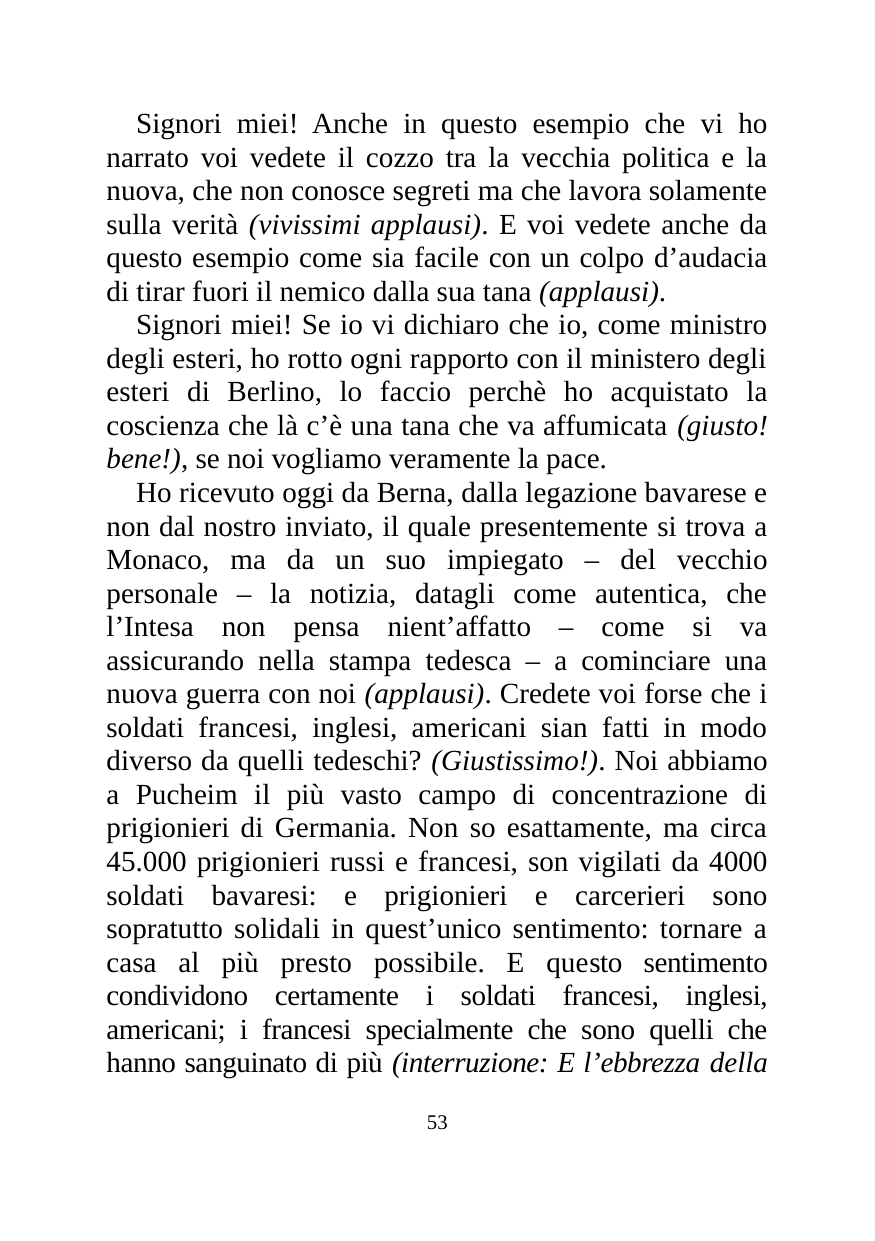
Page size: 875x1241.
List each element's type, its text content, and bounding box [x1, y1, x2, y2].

text Signori miei! Anche in questo esempio che vi ho narrato voi vedete il cozzo tra la vecchia politica e la nuova, che non conosce segreti ma che lavora solamente sulla verità (vivissimi applausi). E voi vedete anche da questo esempio come sia facile con un colpo d’audacia di tirar fuori il nemico dalla sua tana (applausi). [106, 106, 768, 307]
text Ho ricevuto oggi da Berna, dalla legazione bavarese e non dal nostro inviato, il quale presentemente si trova a Monaco, ma da un suo impiegato – del vecchio personale – la notizia, datagli come autentica, che l’Intesa non pensa nient’affatto – come si va assicurando nella stampa tedesca – a cominciare una nuova guerra con noi (applausi). Credete voi forse che i soldati francesi, inglesi, americani sian fatti in modo diverso da quelli tedeschi? (Giustissimo!). Noi abbiamo a Pucheim il più vasto campo di concentrazione di prigionieri di Germania. Non so esattamente, ma circa 45.000 prigionieri russi e francesi, son vigilati da 4000 soldati bavaresi: e prigionieri e carcerieri sono sopratutto solidali in quest’unico sentimento: tornare a casa al più presto possibile. E questo sentimento condividono certamente i soldati francesi, inglesi, americani; i francesi specialmente che sono quelli che hanno sanguinato di più (interruzione: E l’ebbrezza della [106, 475, 768, 1079]
text Signori miei! Se io vi dichiaro che io, come ministro degli esteri, ho rotto ogni rapporto con il ministero degli esteri di Berlino, lo faccio perchè ho acquistato la coscienza che là c’è una tana che va affumicata (giusto! bene!), se noi vogliamo veramente la pace. [106, 307, 768, 475]
